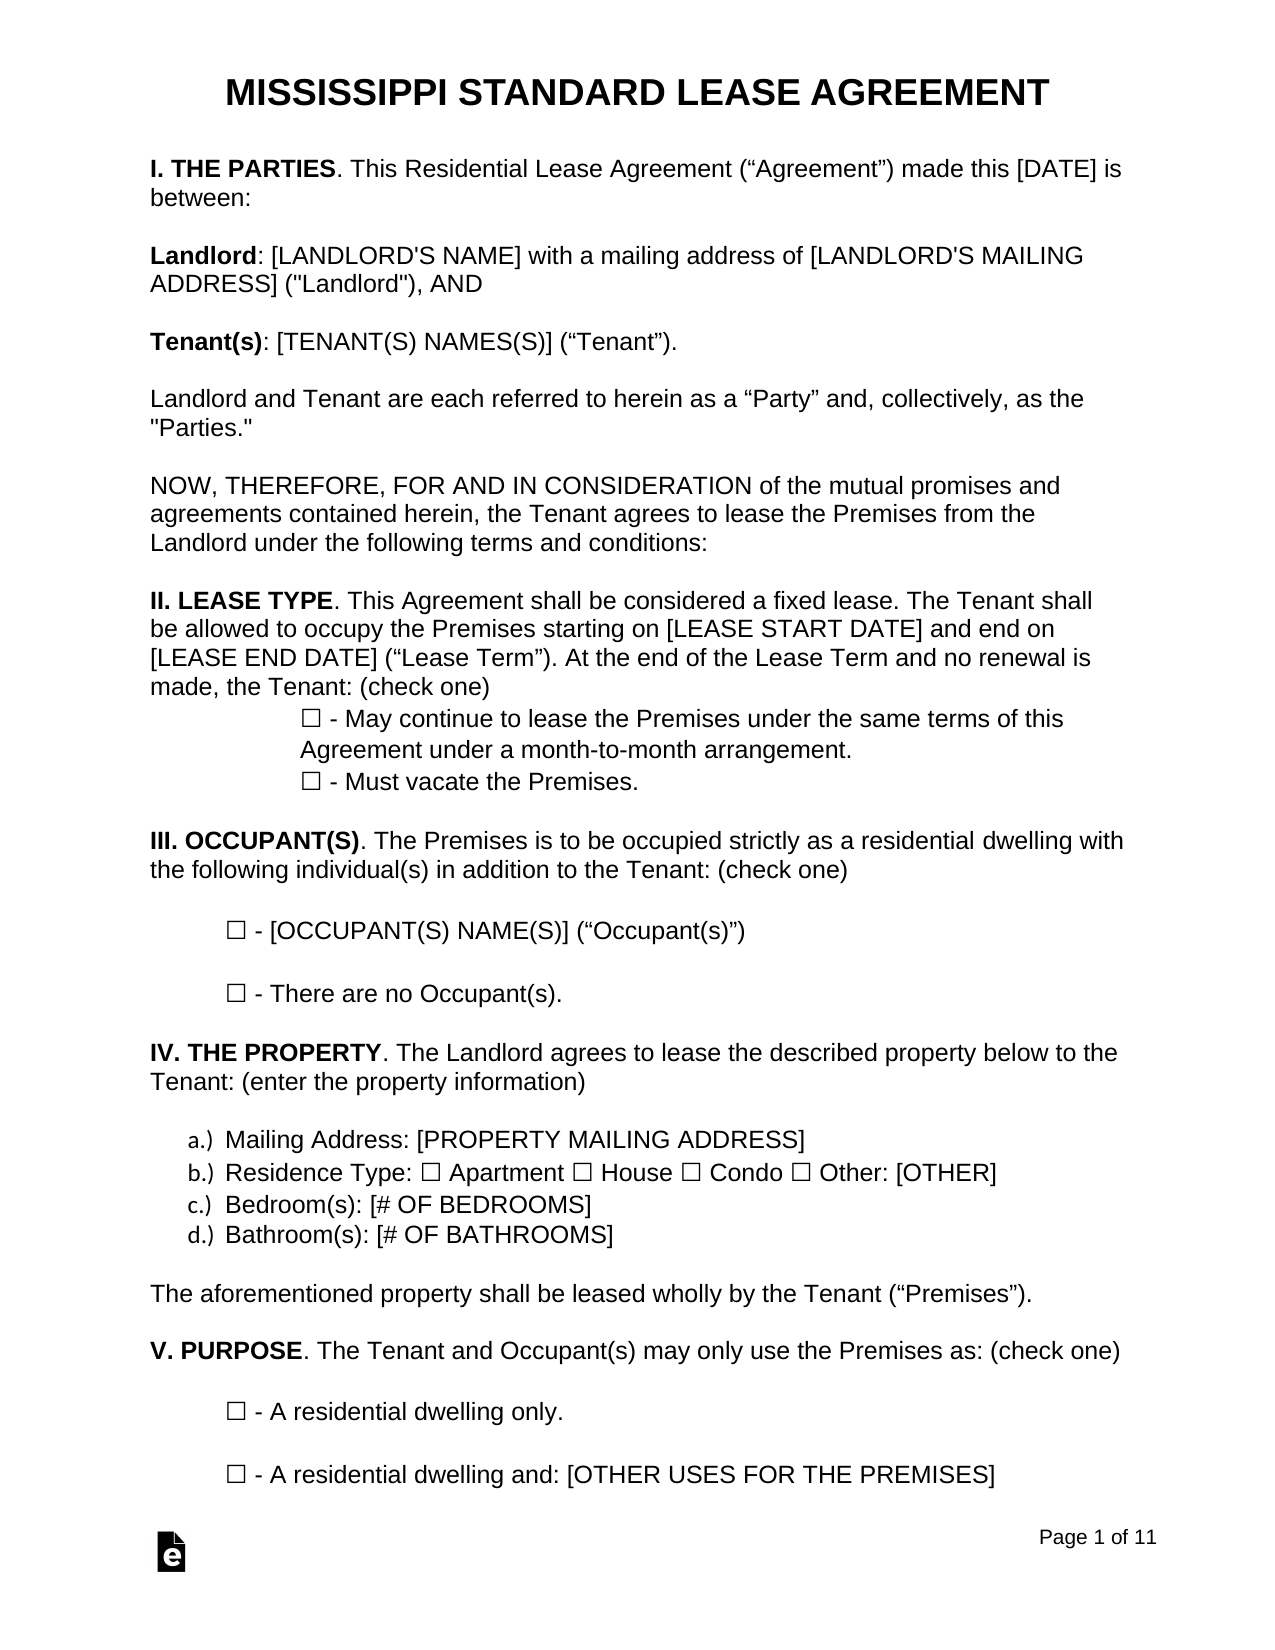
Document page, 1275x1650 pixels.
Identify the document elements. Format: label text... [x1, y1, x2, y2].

text ☐ - Must vacate the Premises. [300, 763, 1125, 797]
list Bathroom(s): [# OF BATHROOMS] [187, 1219, 1125, 1250]
text The aforementioned property shall be leased wholly by the Tenant (“Premises”). [150, 1279, 1125, 1307]
text ☐ - A residential dwelling and: [OTHER USES FOR THE PREMISES] [225, 1457, 1125, 1491]
text ☐ - A residential dwelling only. [225, 1394, 1125, 1428]
text NOW, THEREFORE, FOR AND IN CONSIDERATION of the mutual promises and agreements contained herein, the Tenant agrees to lease the Premises from the Landlord under the following terms and conditions: [150, 471, 1125, 557]
text Tenant(s): [TENANT(S) NAMES(S)] (“Tenant”). [150, 327, 1125, 356]
subtitle MISSISSIPPI STANDARD LEASE AGREEMENT [150, 70, 1125, 113]
text V. PURPOSE. The Tenant and Occupant(s) may only use the Premises as: (check one) [150, 1336, 1125, 1365]
text Landlord and Tenant are each referred to herein as a “Party” and, collectively, as the "Parties." [150, 384, 1125, 442]
text I. THE PARTIES. This Residential Lease Agreement (“Agreement”) made this [DATE] is between: [150, 154, 1125, 212]
list Mailing Address: [PROPERTY MAILING ADDRESS] [187, 1124, 1125, 1155]
text ☐ - [OCCUPANT(S) NAME(S)] (“Occupant(s)”) [225, 912, 1125, 947]
text ☐ - May continue to lease the Premises under the same terms of this Agreement under a month-to-month arrangement. [300, 701, 1125, 763]
text ☐ - There are no Occupant(s). [225, 975, 1125, 1009]
text II. LEASE TYPE. This Agreement shall be considered a fixed lease. The Tenant shall be allowed to occupy the Premises starting on [LEASE START DATE] and end on [LEASE END DATE] (“Lease Term”). At the end of the Lease Term and no renewal is made, the Tenant: (check one) [150, 586, 1125, 701]
list Residence Type: ☐ Apartment ☐ House ☐ Condo ☐ Other: [OTHER] [187, 1155, 1125, 1189]
list Bedroom(s): [# OF BEDROOMS] [187, 1189, 1125, 1219]
text Landlord: [LANDLORD'S NAME] with a mailing address of [LANDLORD'S MAILING ADDRESS] ("Landlord"), AND [150, 241, 1125, 298]
text IV. THE PROPERTY. The Landlord agrees to lease the described property below to the Tenant: (enter the property information) [150, 1038, 1125, 1096]
text III. OCCUPANT(S). The Premises is to be occupied strictly as a residential dwelling with the following individual(s) in addition to the Tenant: (check one) [150, 826, 1125, 884]
